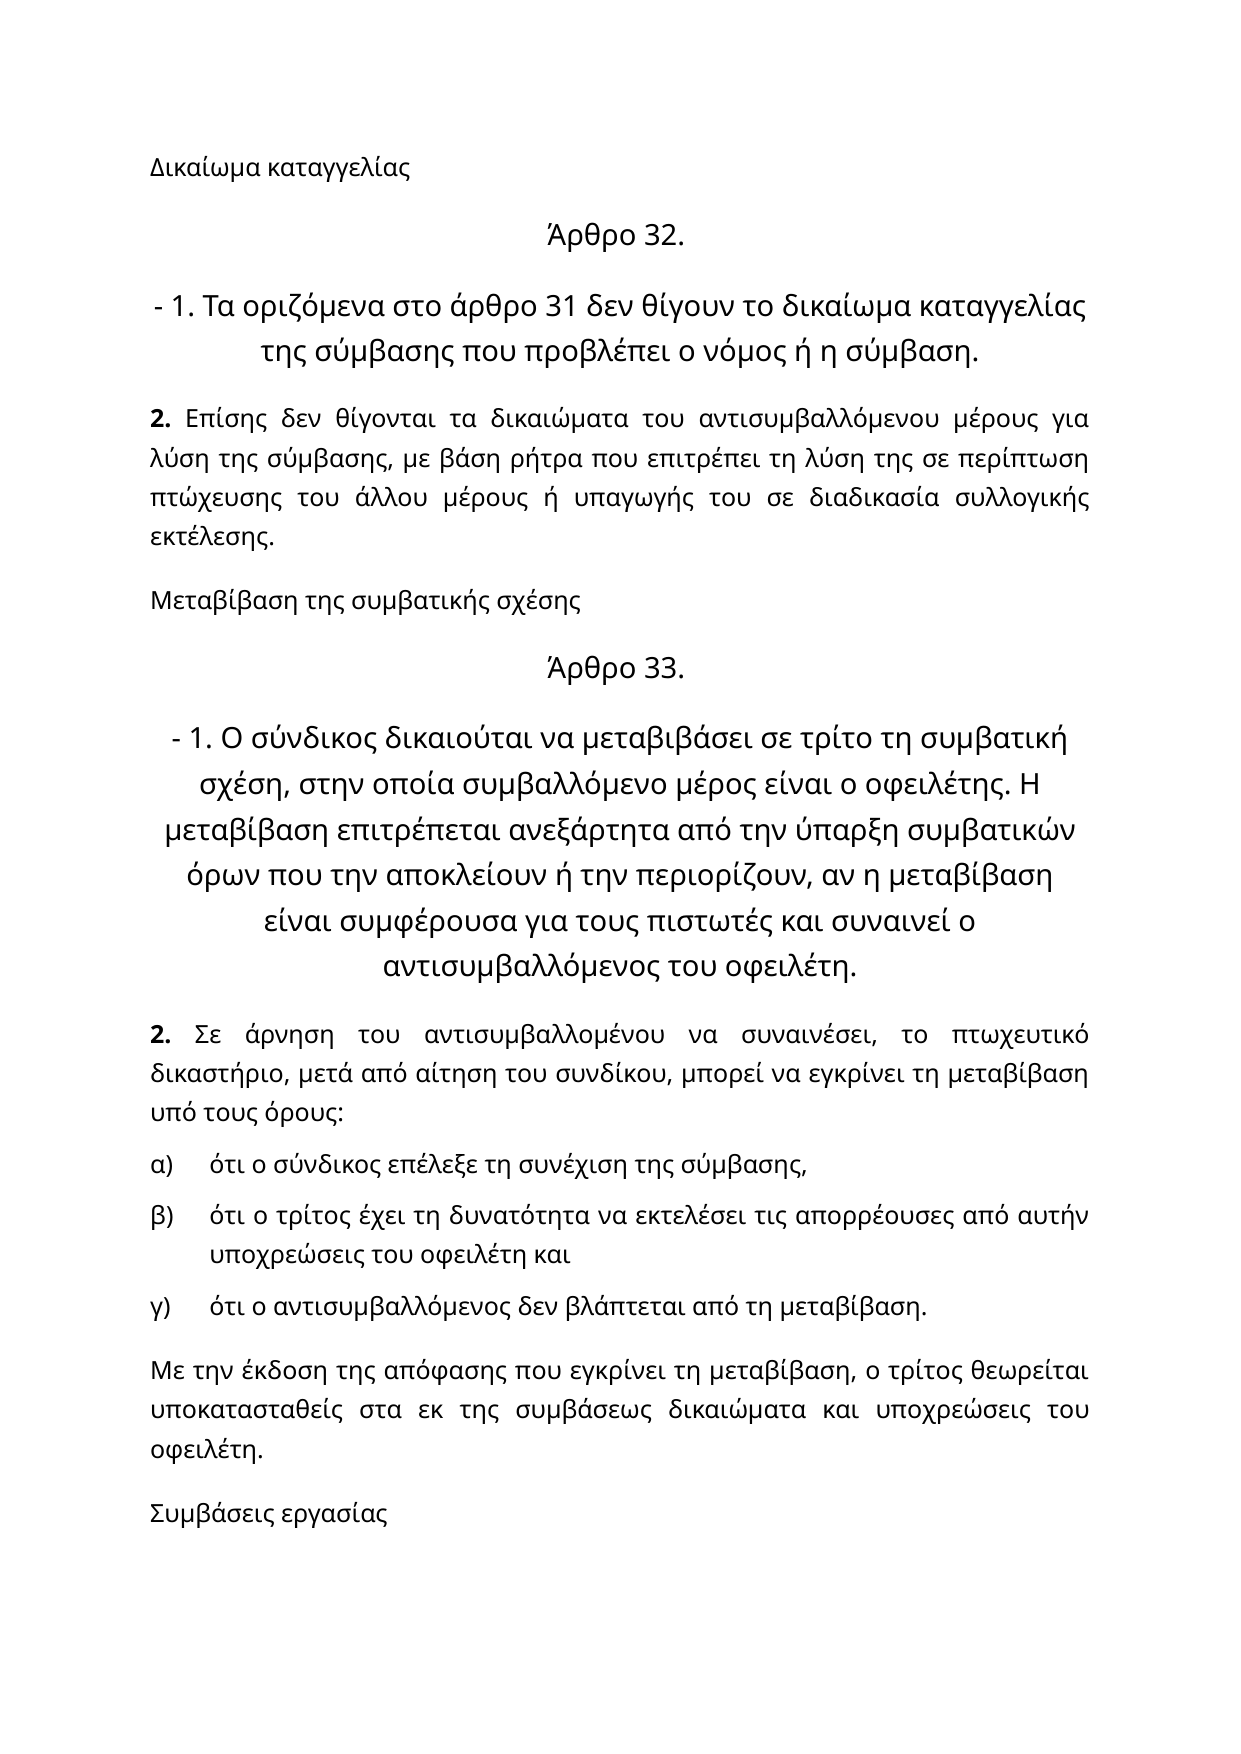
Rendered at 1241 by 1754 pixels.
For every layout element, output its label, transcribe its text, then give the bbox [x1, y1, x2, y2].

subtitle Άρθρο 33. [150, 647, 1090, 687]
text Συμβάσεις εργασίας [150, 1495, 1090, 1529]
text 2. Επίσης δεν θίγονται τα δικαιώματα του αντισυμβαλλόμενου μέρους για λύση της σύμβασης, με βάση ρήτρα που επιτρέπει τη λύση της σε περίπτωση πτώχευσης του άλλου μέρους ή υπαγωγής του σε διαδικασία συλλογικής εκτέλεσης. [150, 401, 1090, 553]
subtitle - 1. Τα οριζόμενα στο άρθρο 31 δεν θίγουν το δικαίωμα καταγγελίας της σύμβασης που προβλέπει ο νόμος ή η σύμβαση. [150, 285, 1090, 370]
text Δικαίωμα καταγγελίας [150, 150, 1090, 184]
text Μεταβίβαση της συμβατικής σχέσης [150, 583, 1090, 617]
list γ) ότι ο αντισυμβαλλόμενος δεν βλάπτεται από τη μεταβίβαση. [150, 1289, 1090, 1323]
text 2. Σε άρνηση του αντισυμβαλλομένου να συναινέσει, το πτωχευτικό δικαστήριο, μετά από αίτηση του συνδίκου, μπορεί να εγκρίνει τη μεταβίβαση υπό τους όρους: [150, 1016, 1090, 1129]
subtitle Άρθρο 32. [150, 214, 1090, 254]
text Με την έκδοση της απόφασης που εγκρίνει τη μεταβίβαση, ο τρίτος θεωρείται υποκατασταθείς στα εκ της συμβάσεως δικαιώματα και υποχρεώσεις του οφειλέτη. [150, 1353, 1090, 1465]
list α) ότι ο σύνδικος επέλεξε τη συνέχιση της σύμβασης, [150, 1146, 1090, 1180]
list β) ότι ο τρίτος έχει τη δυνατότητα να εκτελέσει τις απορρέουσες από αυτήν υποχρεώσεις του οφειλέτη και [150, 1198, 1090, 1271]
subtitle - 1. Ο σύνδικος δικαιούται να μεταβιβάσει σε τρίτο τη συμβατική σχέση, στην οποία συμβαλλόμενο μέρος είναι ο οφειλέτης. Η μεταβίβαση επιτρέπεται ανεξάρτητα από την ύπαρξη συμβατικών όρων που την αποκλείουν ή την περιορίζουν, αν η μεταβίβαση είναι συμφέρουσα για τους πιστωτές και συναινεί ο αντισυμβαλλόμενος του οφειλέτη. [150, 717, 1090, 985]
